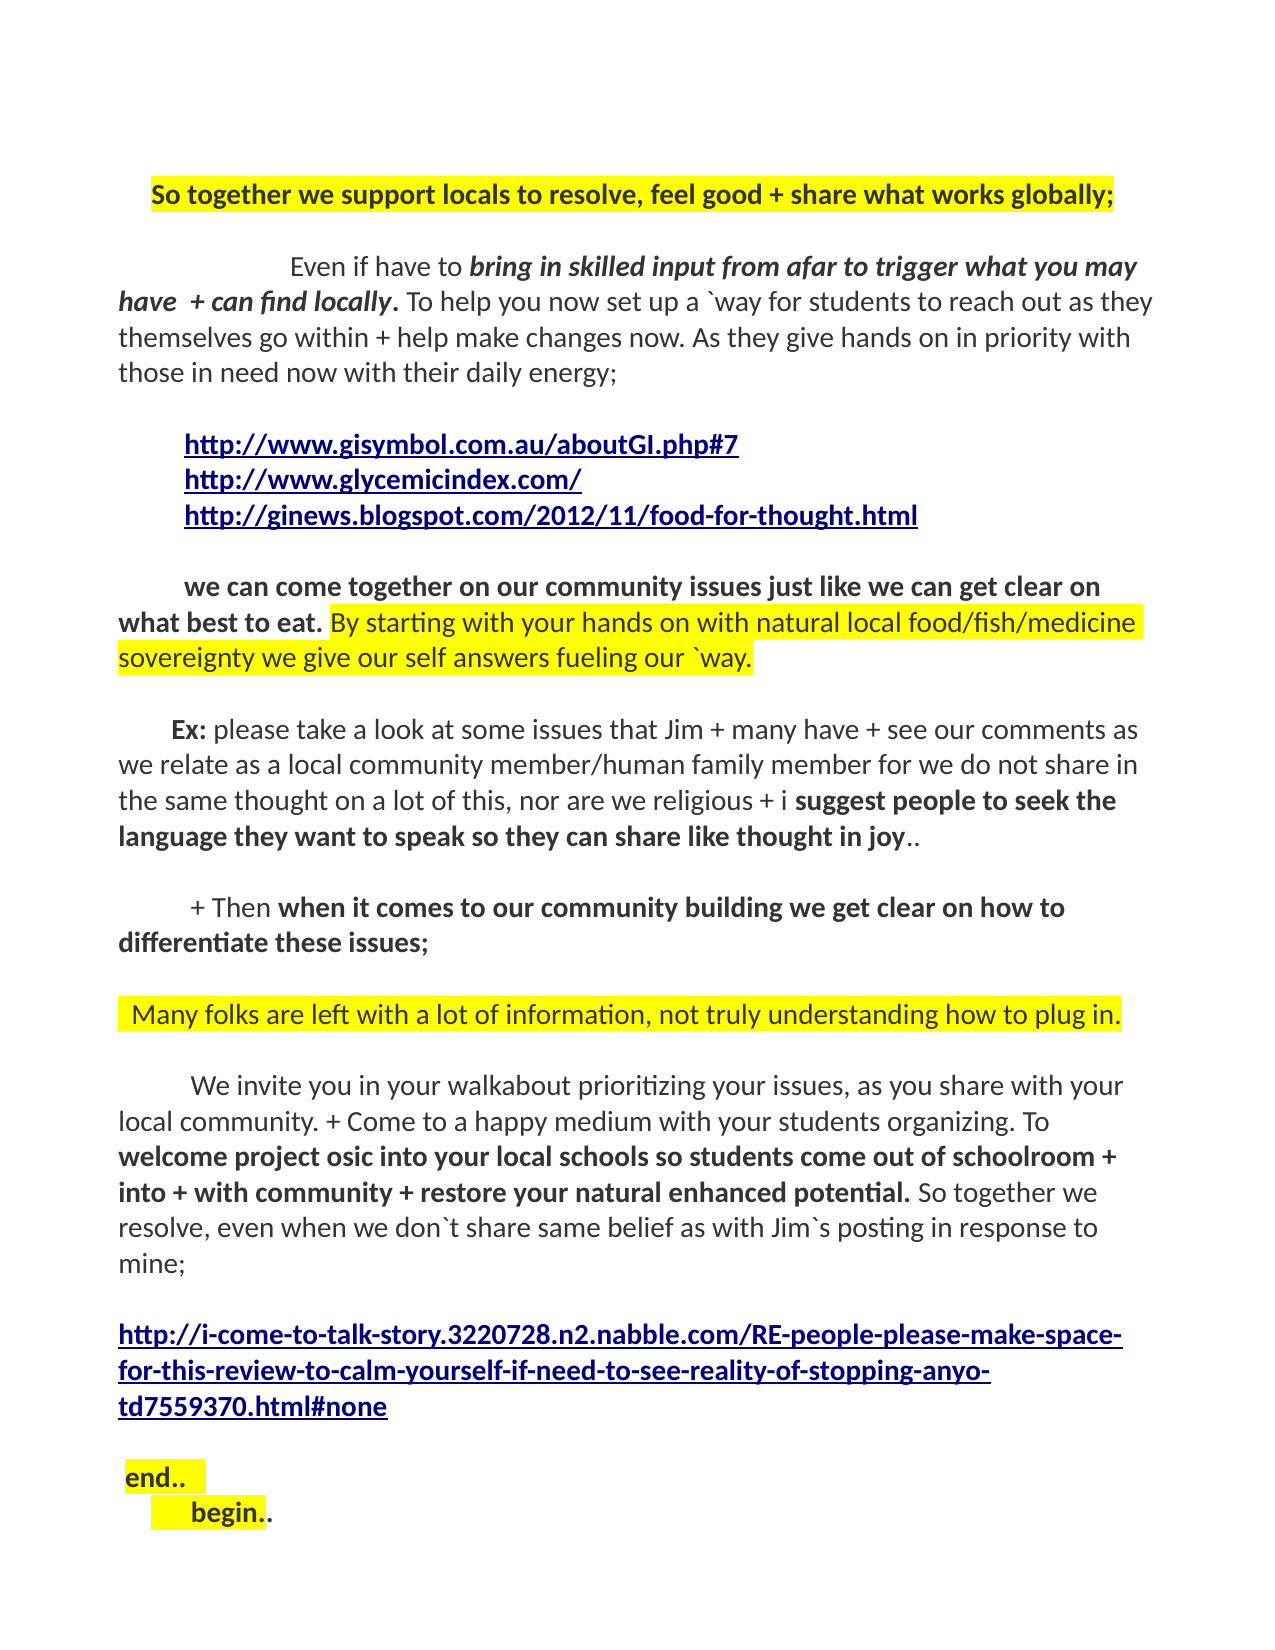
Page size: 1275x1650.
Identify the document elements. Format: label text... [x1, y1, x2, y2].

text http://www.gisymbol.com.au/aboutGI.php#7 [118, 426, 1157, 461]
text Even if have to bring in skilled input from afar to trigger what you may have + can find locally. To help you now set up a `way for students to reach out as they themselves go within + help make changes now. As they give hands on in priority with those in need now with their daily energy; [118, 248, 1157, 390]
text http://ginews.blogspot.com/2012/11/food-for-thought.html [118, 497, 1157, 533]
text Ex: please take a look at some issues that Jim + many have + see our comments as we relate as a local community member/human family member for we do not share in the same thought on a lot of this, nor are we religious + i suggest people to seek the language they want to speak so they can share like thought in joy.. [118, 711, 1157, 853]
text Many folks are left with a lot of information, not truly understanding how to plug in. [118, 996, 1157, 1031]
text + Then when it comes to our community building we get clear on how to differentiate these issues; [118, 889, 1157, 960]
text begin.. [118, 1494, 1157, 1530]
text http://i-come-to-talk-story.3220728.n2.nabble.com/RE-people-please-make-space-for-this-review-to-calm-yourself-if-need-to-see-reality-of-stopping-anyo-td7559370.html#none [118, 1316, 1157, 1423]
text http://www.glycemicindex.com/ [118, 461, 1157, 497]
text So together we support locals to resolve, feel good + share what works globally; [118, 176, 1157, 212]
text we can come together on our community issues just like we can get clear on what best to eat. By starting with your hands on with natural local food/fish/medicine sovereignty we give our self answers fueling our `way. [118, 568, 1157, 675]
text We invite you in your walkabout prioritizing your issues, as you share with your local community. + Come to a happy medium with your students organizing. To welcome project osic into your local schools so students come out of schoolroom + into + with community + restore your natural enhanced potential. So together we resolve, even when we don`t share same belief as with Jim`s posting in response to mine; [118, 1067, 1157, 1281]
text end.. [118, 1459, 1157, 1494]
